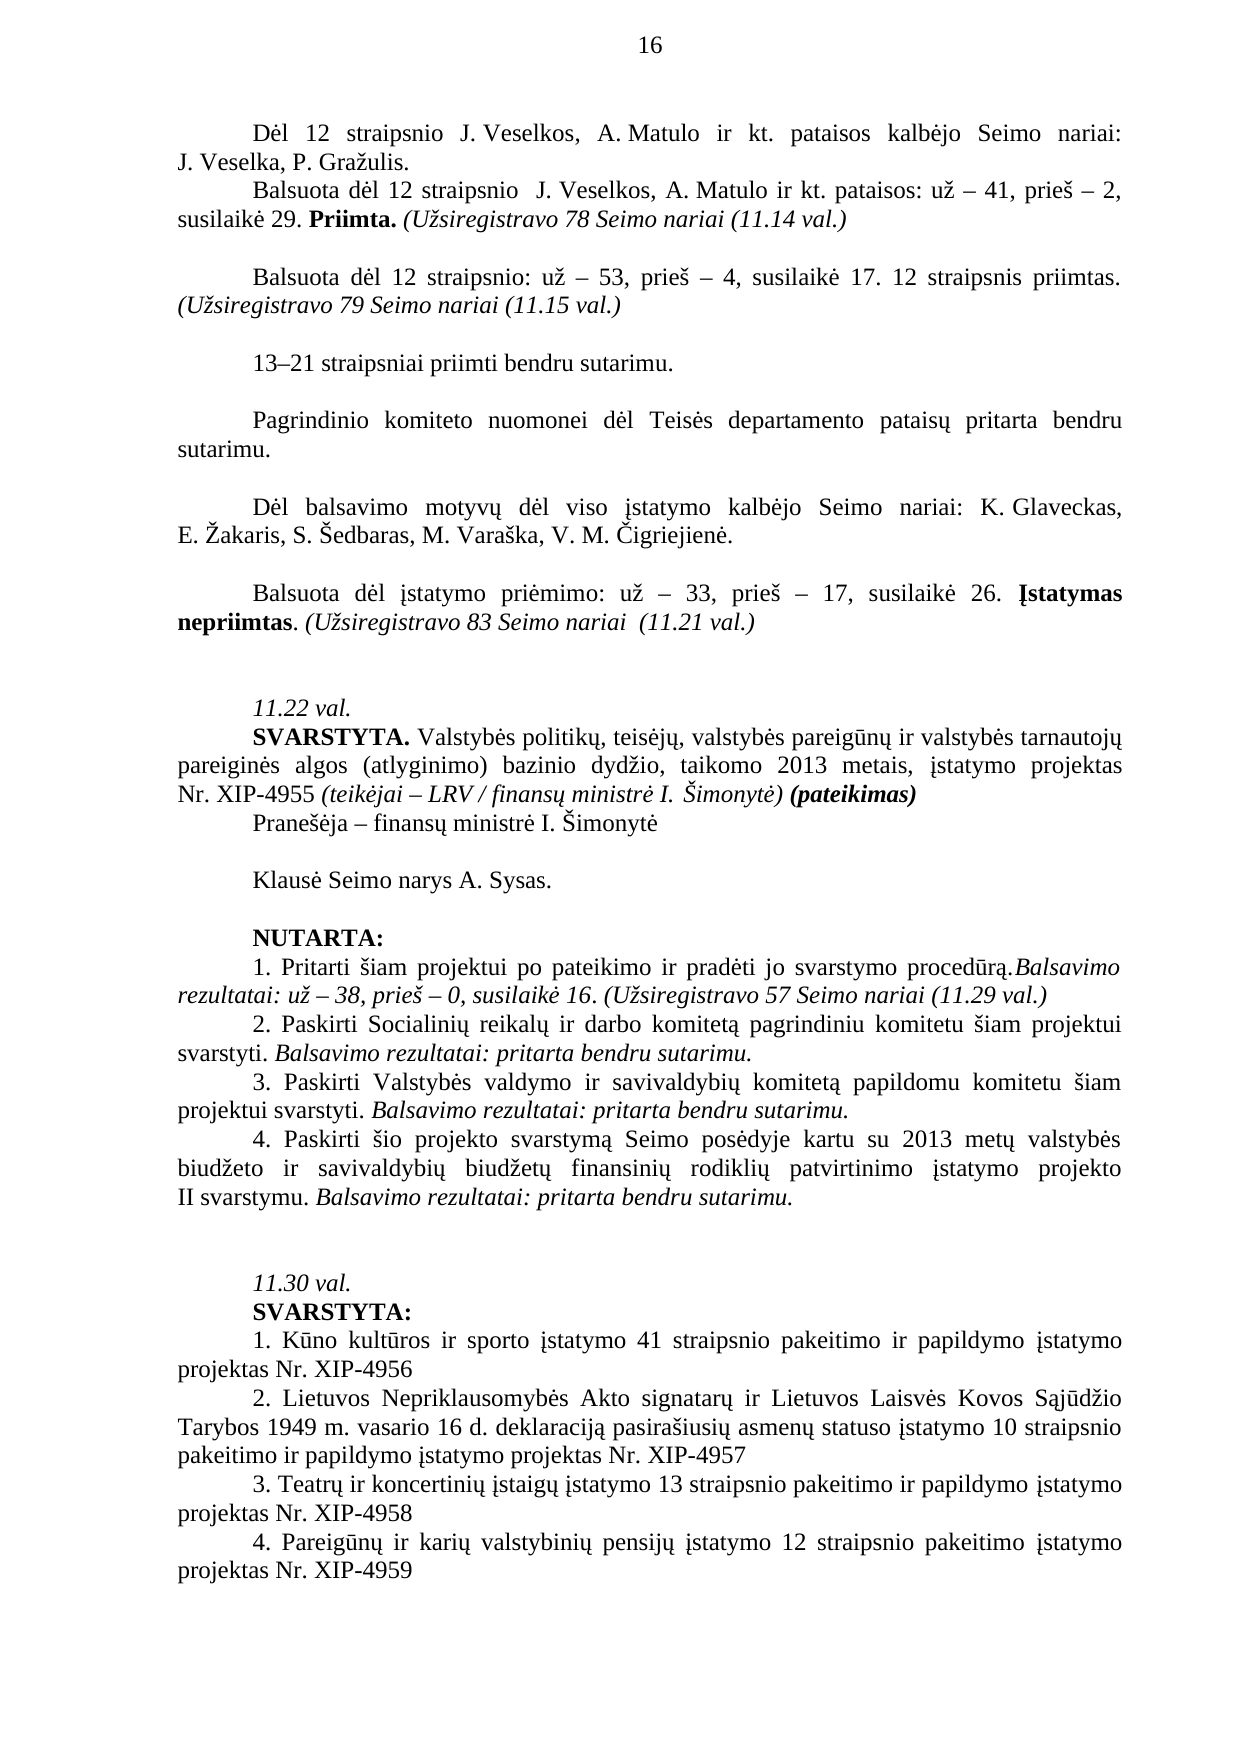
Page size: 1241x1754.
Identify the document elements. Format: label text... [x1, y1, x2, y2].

text Dėl balsavimo motyvų dėl viso įstatymo kalbėjo Seimo nariai: K. Glaveckas, E. Žakaris, S. Šedbaras, M. Varaška, V. M. Čigriejienė. [177, 492, 1122, 549]
text SVARSTYTA: [177, 1297, 1122, 1326]
text 2. Lietuvos Nepriklausomybės Akto signatarų ir Lietuvos Laisvės Kovos Sąjūdžio Tarybos 1949 m. vasario 16 d. deklaraciją pasirašiusių asmenų statuso įstatymo 10 straipsnio pakeitimo ir papildymo įstatymo projektas Nr. XIP-4957 [177, 1383, 1122, 1469]
text Balsuota dėl 12 straipsnio J. Veselkos, A. Matulo ir kt. pataisos: už – 41, prieš – 2, susilaikė 29. Priimta. (Užsiregistravo 78 Seimo nariai (11.14 val.) [177, 176, 1122, 233]
text Dėl 12 straipsnio J. Veselkos, A. Matulo ir kt. pataisos kalbėjo Seimo nariai: J. Veselka, P. Gražulis. [177, 118, 1122, 176]
text 1. Kūno kultūros ir sporto įstatymo 41 straipsnio pakeitimo ir papildymo įstatymo projektas Nr. XIP-4956 [177, 1326, 1122, 1383]
text 11.22 val. [177, 693, 1122, 722]
text 13–21 straipsniai priimti bendru sutarimu. [177, 348, 1122, 377]
text 3. Teatrų ir koncertinių įstaigų įstatymo 13 straipsnio pakeitimo ir papildymo įstatymo projektas Nr. XIP-4958 [177, 1469, 1122, 1527]
text 1. Pritarti šiam projektui po pateikimo ir pradėti jo svarstymo procedūrą.Balsavimo rezultatai: už – 38, prieš – 0, susilaikė 16. (Užsiregistravo 57 Seimo nariai (11.29 val.) [177, 952, 1122, 1009]
text 3. Paskirti Valstybės valdymo ir savivaldybių komitetą papildomu komitetu šiam projektui svarstyti. Balsavimo rezultatai: pritarta bendru sutarimu. [177, 1067, 1122, 1124]
text Pranešėja – finansų ministrė I. Šimonytė [177, 808, 1122, 837]
text 2. Paskirti Socialinių reikalų ir darbo komitetą pagrindiniu komitetu šiam projektui svarstyti. Balsavimo rezultatai: pritarta bendru sutarimu. [177, 1009, 1122, 1067]
text Balsuota dėl 12 straipsnio: už – 53, prieš – 4, susilaikė 17. 12 straipsnis priimtas. (Užsiregistravo 79 Seimo nariai (11.15 val.) [177, 262, 1122, 319]
text 11.30 val. [177, 1268, 1122, 1297]
text NUTARTA: [177, 923, 1122, 952]
text Balsuota dėl įstatymo priėmimo: už – 33, prieš – 17, susilaikė 26. Įstatymas nepriimtas. (Užsiregistravo 83 Seimo nariai (11.21 val.) [177, 578, 1122, 636]
text Klausė Seimo narys A. Sysas. [177, 866, 1122, 894]
text 4. Pareigūnų ir karių valstybinių pensijų įstatymo 12 straipsnio pakeitimo įstatymo projektas Nr. XIP-4959 [177, 1527, 1122, 1584]
text Pagrindinio komiteto nuomonei dėl Teisės departamento pataisų pritarta bendru sutarimu. [177, 406, 1122, 463]
text SVARSTYTA. Valstybės politikų, teisėjų, valstybės pareigūnų ir valstybės tarnautojų pareiginės algos (atlyginimo) bazinio dydžio, taikomo 2013 metais, įstatymo projektas Nr. XIP-4955 (teikėjai – LRV / finansų ministrė I. Šimonytė) (pateikimas) [177, 722, 1122, 808]
text 4. Paskirti šio projekto svarstymą Seimo posėdyje kartu su 2013 metų valstybės biudžeto ir savivaldybių biudžetų finansinių rodiklių patvirtinimo įstatymo projekto II svarstymu. Balsavimo rezultatai: pritarta bendru sutarimu. [177, 1124, 1122, 1211]
